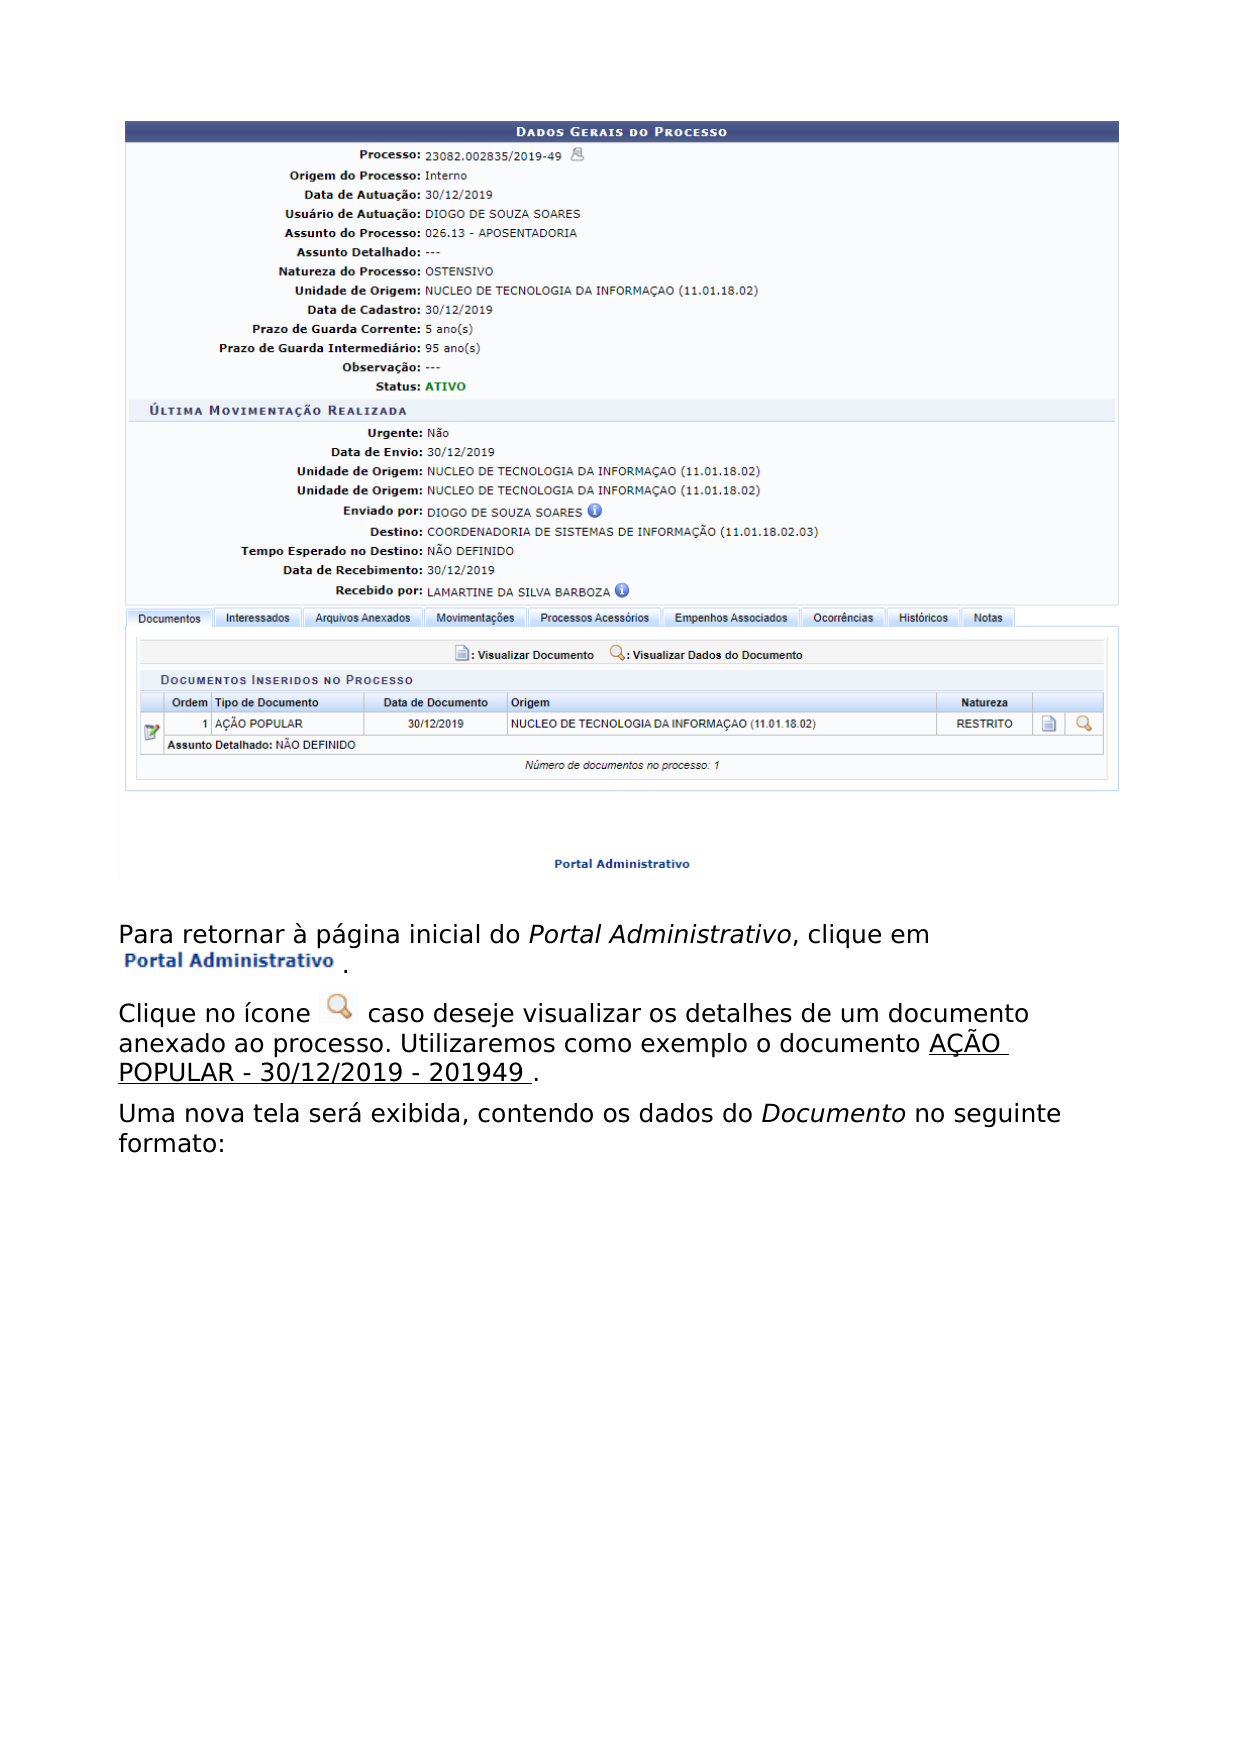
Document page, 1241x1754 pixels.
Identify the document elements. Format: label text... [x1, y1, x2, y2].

picture [118, 118, 1123, 879]
picture [118, 949, 342, 974]
text Uma nova tela será exibida, contendo os dados do Documento no seguinte formato: [118, 1099, 1122, 1158]
picture [318, 991, 360, 1023]
text Para retornar à página inicial do Portal Administrativo, clique em . [118, 921, 1122, 979]
text Clique no ícone caso deseje visualizar os detalhes de um documento anexado ao processo. Utilizaremos como exemplo o documento AÇÃO POPULAR - 30/12/2019 - 201949 . [118, 992, 1122, 1087]
